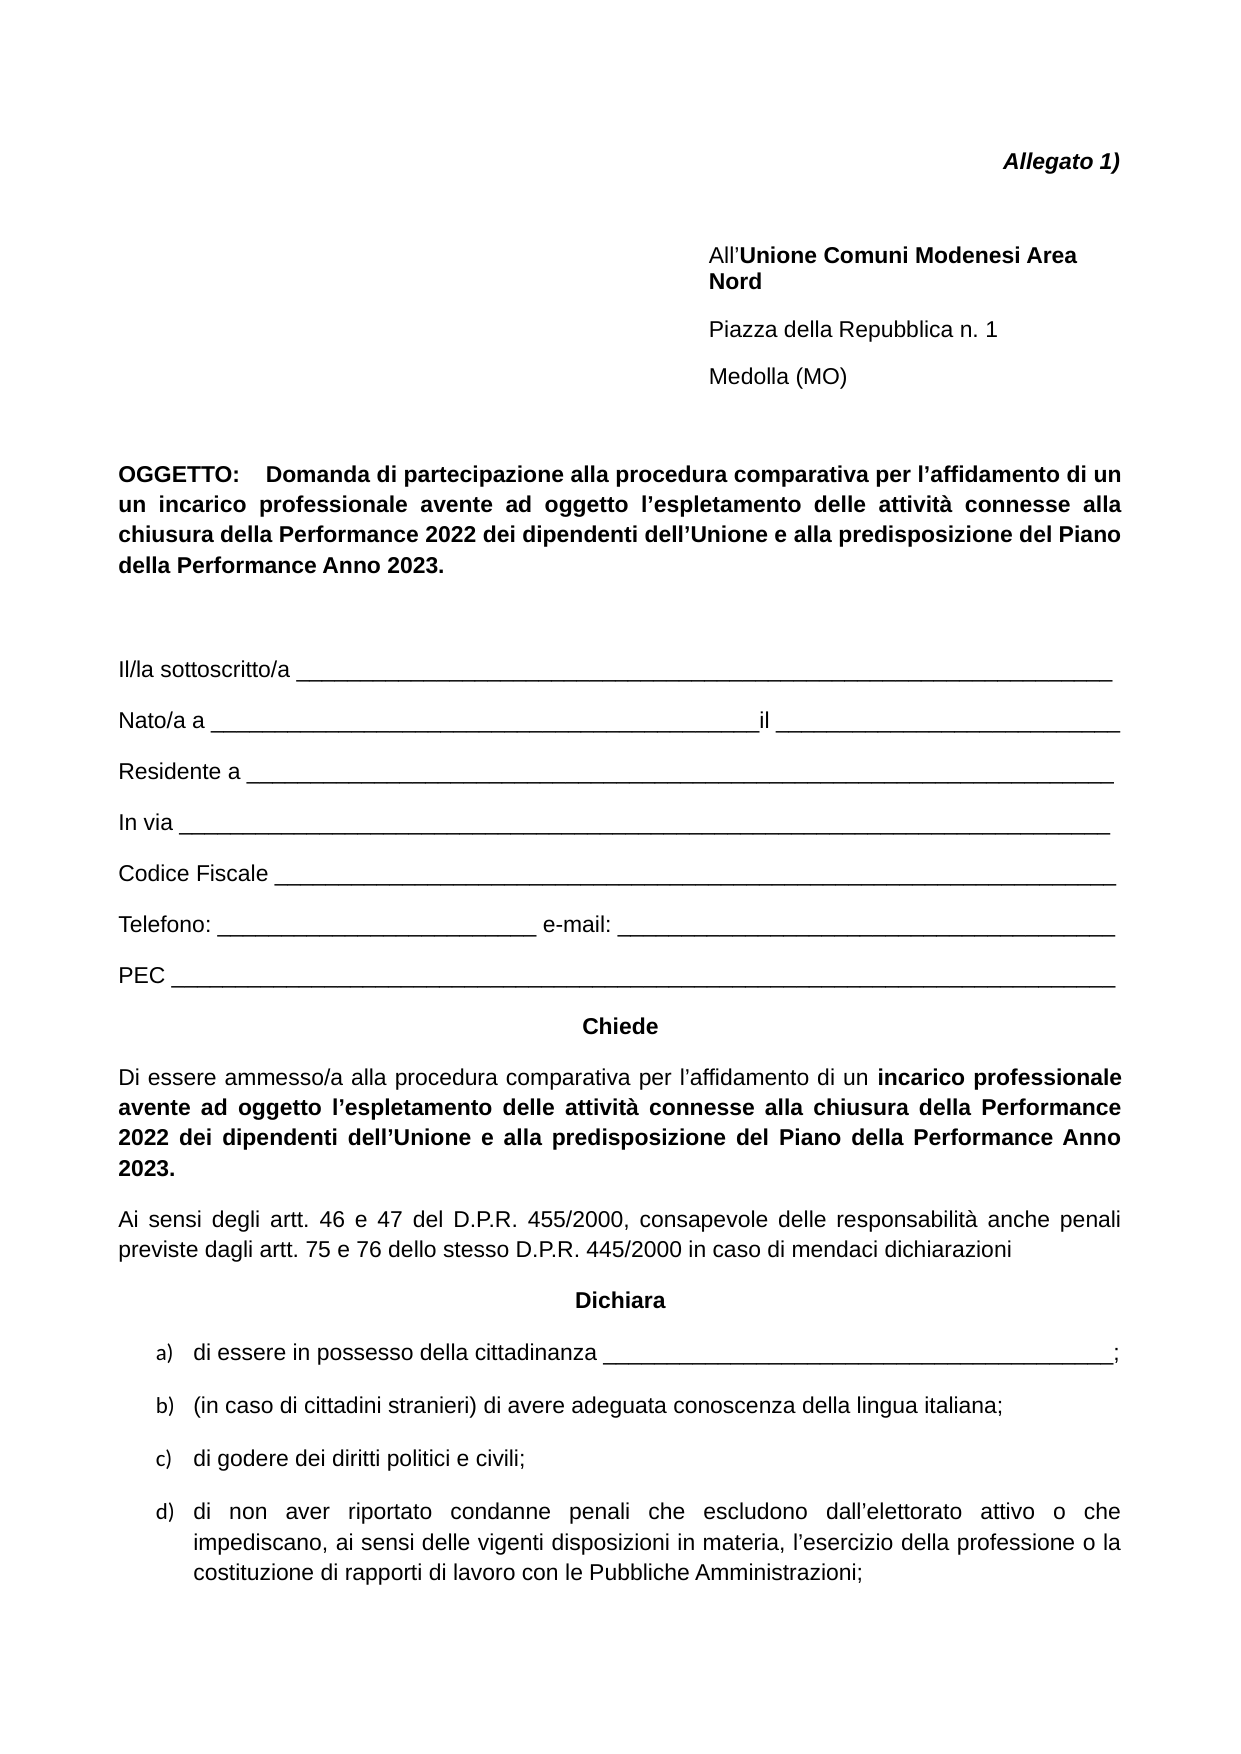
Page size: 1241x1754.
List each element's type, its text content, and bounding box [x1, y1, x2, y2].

text Codice Fiscale __________________________________________________________________ [118, 860, 1122, 886]
list di non aver riportato condanne penali che escludono dall’elettorato attivo o che impediscano, ai sensi delle vigenti disposizioni in materia, l’esercizio della professione o la costituzione di rapporti di lavoro con le Pubbliche Amministrazioni; [156, 1497, 1122, 1585]
text OGGETTO: Domanda di partecipazione alla procedura comparativa per l’affidamento di un un incarico professionale avente ad oggetto l’espletamento delle attività connesse alla chiusura della Performance 2022 dei dipendenti dell’Unione e alla predisposizione del Piano della Performance Anno 2023. [118, 461, 1122, 578]
list (in caso di cittadini stranieri) di avere adeguata conoscenza della lingua italiana; [156, 1391, 1122, 1419]
text Ai sensi degli artt. 46 e 47 del D.P.R. 455/2000, consapevole delle responsabilità anche penali previste dagli artt. 75 e 76 dello stesso D.P.R. 445/2000 in caso di mendaci dichiarazioni [118, 1206, 1122, 1262]
text Allegato 1) [709, 148, 1122, 174]
text Telefono: _________________________ e-mail: _______________________________________ [118, 911, 1122, 937]
text Dichiara [118, 1287, 1122, 1313]
list di godere dei diritti politici e civili; [156, 1444, 1122, 1472]
text Medolla (MO) [709, 363, 1122, 389]
text Residente a ____________________________________________________________________ [118, 758, 1122, 784]
text In via _________________________________________________________________________ [118, 809, 1122, 835]
text PEC __________________________________________________________________________ [118, 962, 1122, 988]
text Chiede [118, 1013, 1122, 1039]
text All’Unione Comuni Modenesi Area Nord [709, 242, 1122, 295]
text Di essere ammesso/a alla procedura comparativa per l’affidamento di un incarico professionale avente ad oggetto l’espletamento delle attività connesse alla chiusura della Performance 2022 dei dipendenti dell’Unione e alla predisposizione del Piano della Performance Anno 2023. [118, 1064, 1122, 1181]
text Nato/a a ___________________________________________il ___________________________ [118, 707, 1122, 733]
list di essere in possesso della cittadinanza ________________________________________; [156, 1338, 1122, 1366]
text Piazza della Repubblica n. 1 [709, 316, 1122, 342]
text Il/la sottoscritto/a ________________________________________________________________ [118, 656, 1122, 682]
